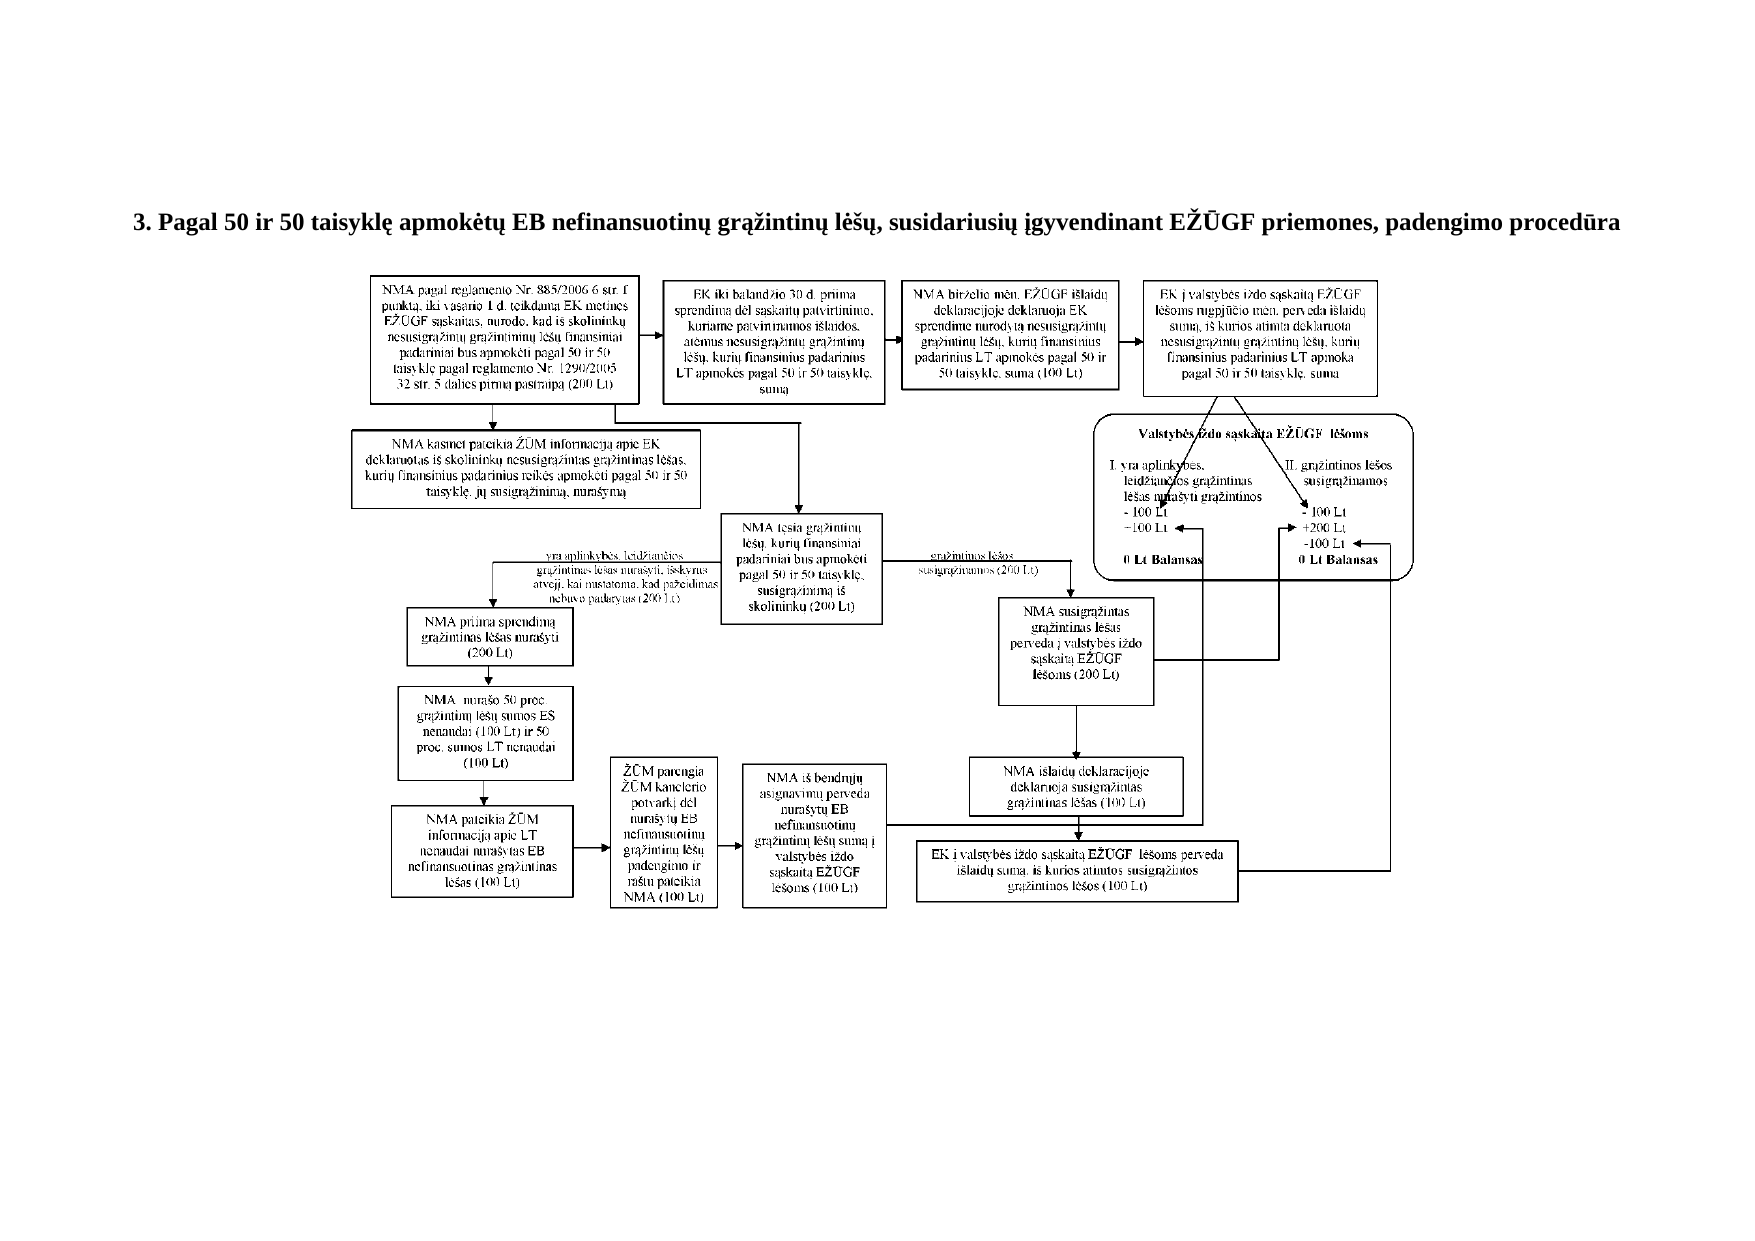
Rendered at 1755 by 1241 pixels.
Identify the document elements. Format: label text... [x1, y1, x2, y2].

text 3. Pagal 50 ir 50 taisyklę apmokėtų EB nefinansuotinų grąžintinų lėšų, susidariusių įgyvendinant EŽŪGF priemones, padengimo procedūra [118, 207, 1636, 235]
